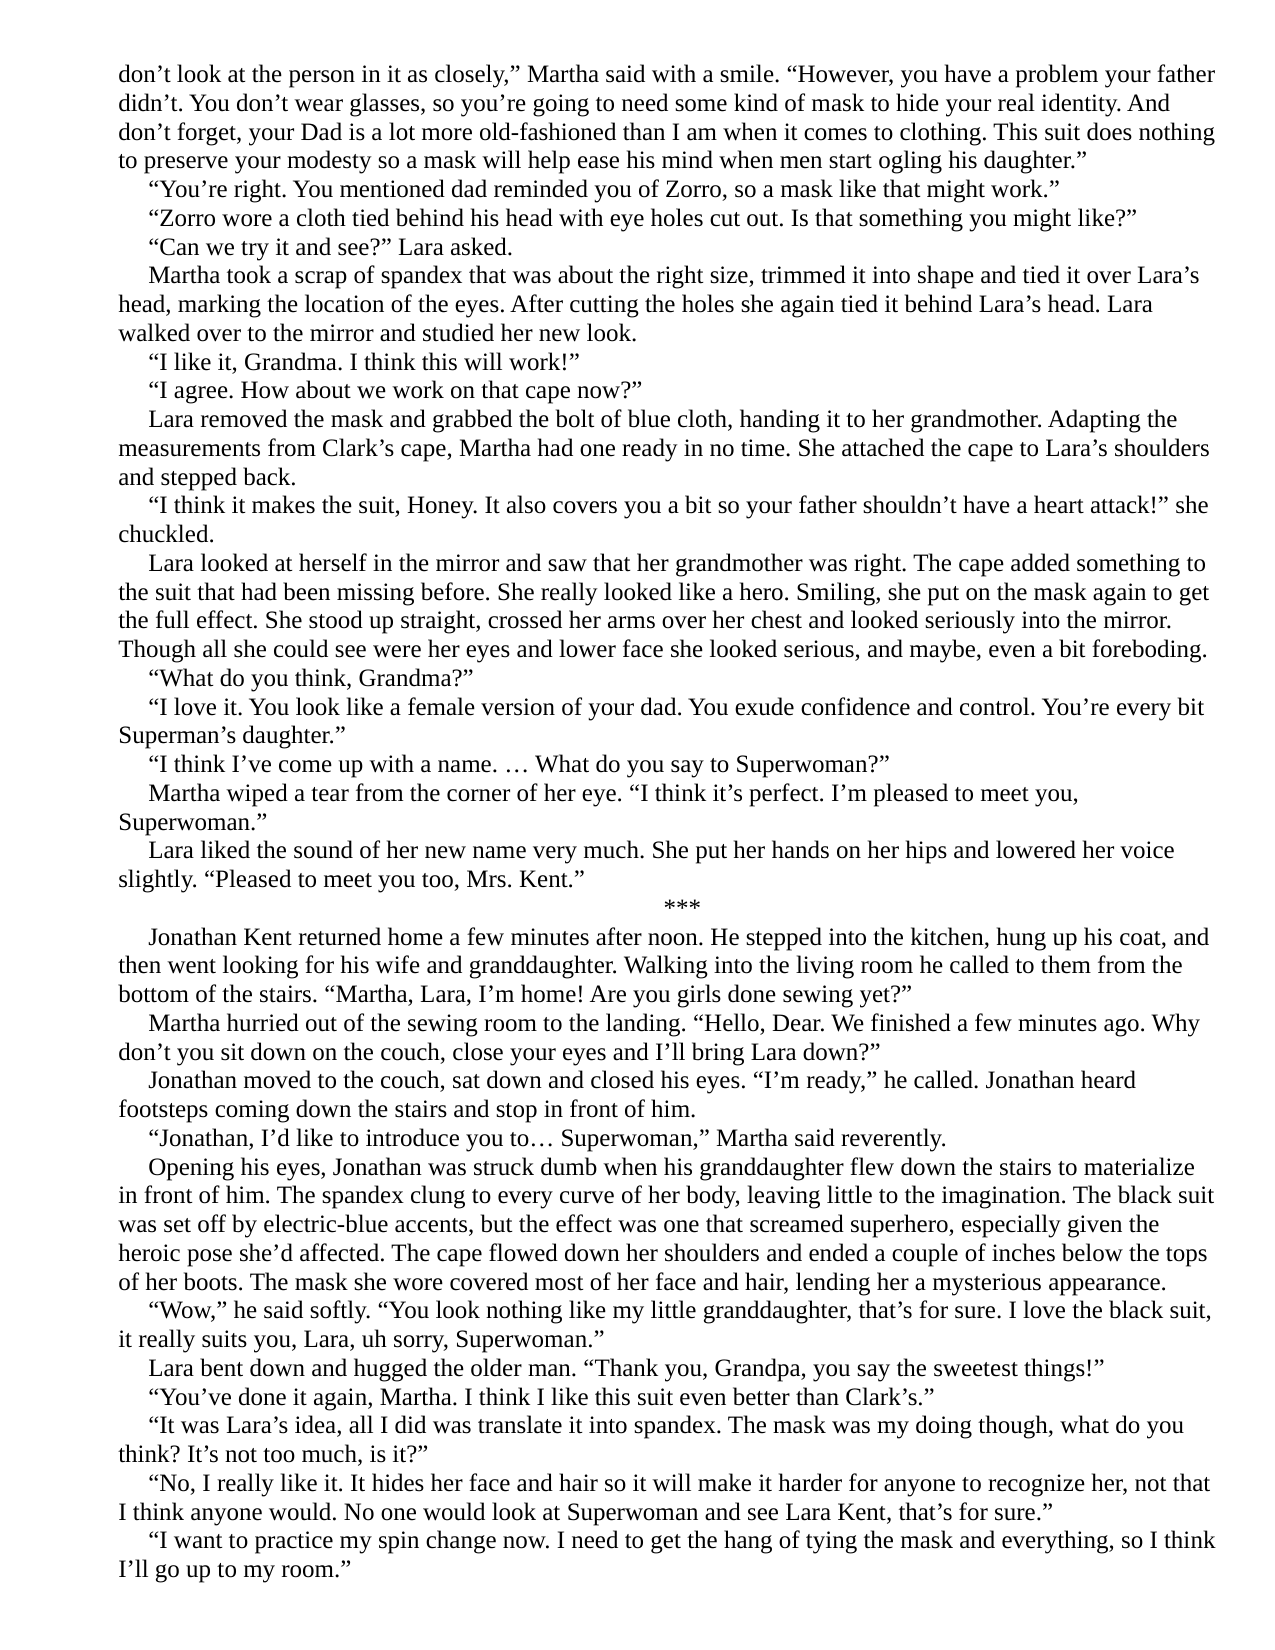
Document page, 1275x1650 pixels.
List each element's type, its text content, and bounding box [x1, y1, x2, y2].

text “I agree. How about we work on that cape now?” [118, 375, 1216, 404]
text Martha hurried out of the sewing room to the landing. “Hello, Dear. We finished a few minutes ago. Why don’t you sit down on the couch, close your eyes and I’ll bring Lara down?” [118, 1008, 1216, 1065]
text Martha wiped a tear from the corner of her eye. “I think it’s perfect. I’m pleased to meet you, Superwoman.” [118, 778, 1216, 835]
text *** [118, 893, 1216, 922]
text “I think I’ve come up with a name. … What do you say to Superwoman?” [118, 749, 1216, 778]
text “I love it. You look like a female version of your dad. You exude confidence and control. You’re every bit Superman’s daughter.” [118, 692, 1216, 749]
text “Wow,” he said softly. “You look nothing like my little granddaughter, that’s for sure. I love the black suit, it really suits you, Lara, uh sorry, Superwoman.” [118, 1295, 1216, 1353]
text Lara bent down and hugged the older man. “Thank you, Grandpa, you say the sweetest things!” [118, 1353, 1216, 1382]
text “I like it, Grandma. I think this will work!” [118, 347, 1216, 375]
text “No, I really like it. It hides her face and hair so it will make it harder for anyone to recognize her, not that I think anyone would. No one would look at Superwoman and see Lara Kent, that’s for sure.” [118, 1468, 1216, 1525]
text “You’ve done it again, Martha. I think I like this suit even better than Clark’s.” [118, 1382, 1216, 1410]
text Opening his eyes, Jonathan was struck dumb when his granddaughter flew down the stairs to materialize in front of him. The spandex clung to every curve of her body, leaving little to the imagination. The black suit was set off by electric-blue accents, but the effect was one that screamed superhero, especially given the heroic pose she’d affected. The cape flowed down her shoulders and ended a couple of inches below the tops of her boots. The mask she wore covered most of her face and hair, lending her a mysterious appearance. [118, 1152, 1216, 1295]
text “It was Lara’s idea, all I did was translate it into spandex. The mask was my doing though, what do you think? It’s not too much, is it?” [118, 1410, 1216, 1468]
text “I want to practice my spin change now. I need to get the hang of tying the mask and everything, so I think I’ll go up to my room.” [118, 1525, 1216, 1583]
text Lara removed the mask and grabbed the bolt of blue cloth, handing it to her grandmother. Adapting the measurements from Clark’s cape, Martha had one ready in no time. She attached the cape to Lara’s shoulders and stepped back. [118, 404, 1216, 490]
text Lara liked the sound of her new name very much. She put her hands on her hips and lowered her voice slightly. “Pleased to meet you too, Mrs. Kent.” [118, 835, 1216, 893]
text “I think it makes the suit, Honey. It also covers you a bit so your father shouldn’t have a heart attack!” she chuckled. [118, 490, 1216, 548]
text “Zorro wore a cloth tied behind his head with eye holes cut out. Is that something you might like?” [118, 203, 1216, 232]
text Jonathan Kent returned home a few minutes after noon. He stepped into the kitchen, hung up his coat, and then went looking for his wife and granddaughter. Walking into the living room he called to them from the bottom of the stairs. “Martha, Lara, I’m home! Are you girls done sewing yet?” [118, 922, 1216, 1008]
text Martha took a scrap of spandex that was about the right size, trimmed it into shape and tied it over Lara’s head, marking the location of the eyes. After cutting the holes she again tied it behind Lara’s head. Lara walked over to the mirror and studied her new look. [118, 260, 1216, 347]
text Jonathan moved to the couch, sat down and closed his eyes. “I’m ready,” he called. Jonathan heard footsteps coming down the stairs and stop in front of him. [118, 1065, 1216, 1123]
text “You’re right. You mentioned dad reminded you of Zorro, so a mask like that might work.” [118, 174, 1216, 203]
text “Can we try it and see?” Lara asked. [118, 232, 1216, 260]
text don’t look at the person in it as closely,” Martha said with a smile. “However, you have a problem your father didn’t. You don’t wear glasses, so you’re going to need some kind of mask to hide your real identity. And don’t forget, your Dad is a lot more old-fashioned than I am when it comes to clothing. This suit does nothing to preserve your modesty so a mask will help ease his mind when men start ogling his daughter.” [118, 59, 1216, 174]
text “What do you think, Grandma?” [118, 663, 1216, 692]
text Lara looked at herself in the mirror and saw that her grandmother was right. The cape added something to the suit that had been missing before. She really looked like a hero. Smiling, she put on the mask again to get the full effect. She stood up straight, crossed her arms over her chest and looked seriously into the mirror. Though all she could see were her eyes and lower face she looked serious, and maybe, even a bit foreboding. [118, 548, 1216, 663]
text “Jonathan, I’d like to introduce you to… Superwoman,” Martha said reverently. [118, 1123, 1216, 1152]
